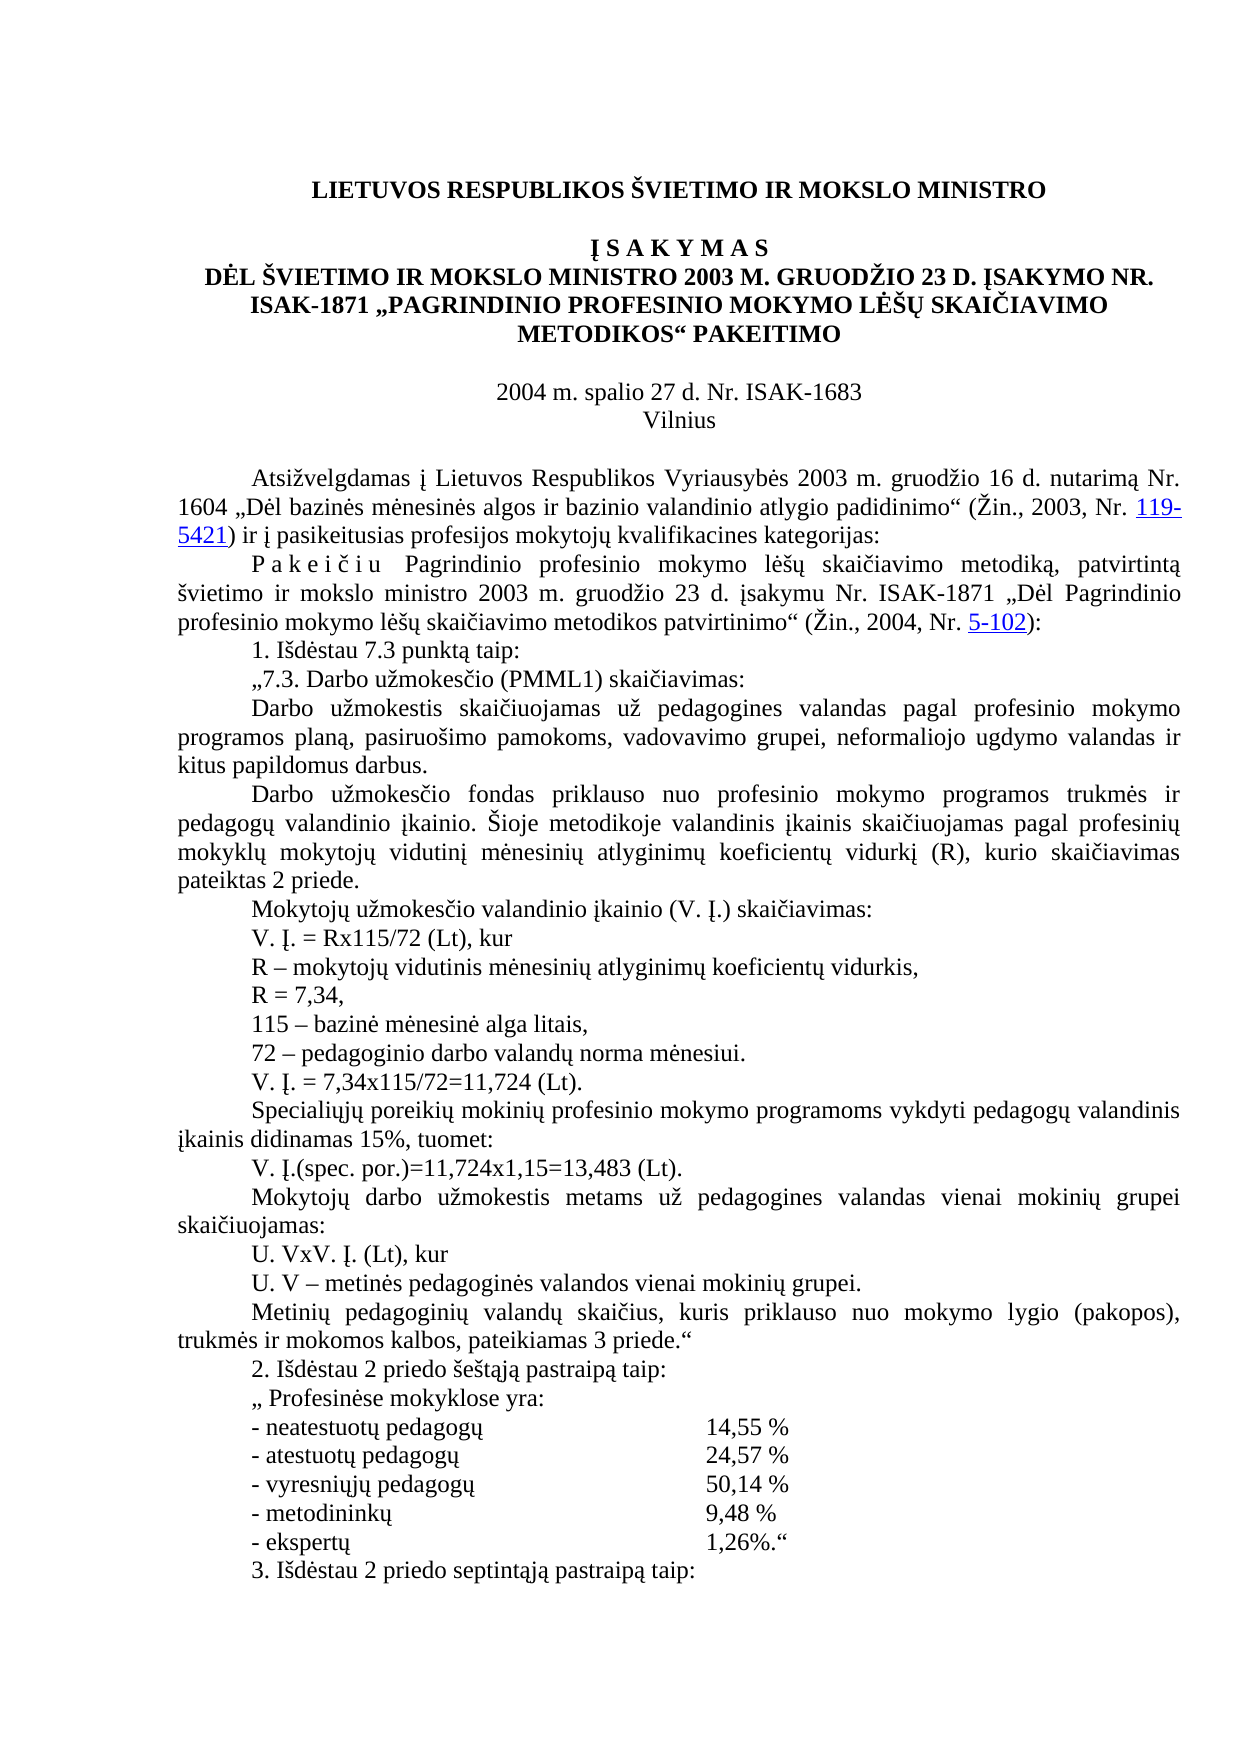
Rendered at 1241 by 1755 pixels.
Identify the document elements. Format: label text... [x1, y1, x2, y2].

text Mokytojų užmokesčio valandinio įkainio (V. Į.) skaičiavimas: [177, 894, 1181, 923]
text Darbo užmokestis skaičiuojamas už pedagogines valandas pagal profesinio mokymo programos planą, pasiruošimo pamokoms, vadovavimo grupei, neformaliojo ugdymo valandas ir kitus papildomus darbus. [177, 693, 1181, 779]
text Specialiųjų poreikių mokinių profesinio mokymo programoms vykdyti pedagogų valandinis įkainis didinamas 15%, tuomet: [177, 1096, 1181, 1153]
text Pakeičiu Pagrindinio profesinio mokymo lėšų skaičiavimo metodiką, patvirtintą švietimo ir mokslo ministro 2003 m. gruodžio 23 d. įsakymu Nr. ISAK-1871 „Dėl pagrindinio profesinio mokymo lėšų skaičiavimo metodikos patvirtinimo“ (Žin., 2004, Nr. 5-102): [177, 549, 1181, 636]
text LIETUVOS RESPUBLIKOS ŠVIETIMO IR MOKSLO MINISTRO [177, 176, 1181, 204]
text 2004 m. spalio 27 d. Nr. ISAK-1683 [177, 377, 1181, 406]
text V. Į. = Rx115/72 (Lt), kur [177, 923, 1181, 952]
text 115 – bazinė mėnesinė alga litais, [177, 1009, 1181, 1038]
text U. VxV. Į. (Lt), kur [177, 1239, 1181, 1268]
text - metodininkų 9,48 % [177, 1498, 1181, 1527]
text Vilnius [177, 406, 1181, 434]
text Mokytojų darbo užmokestis metams už pedagogines valandas vienai mokinių grupei skaičiuojamas: [177, 1182, 1181, 1239]
text - atestuotų pedagogų 24,57 % [177, 1441, 1181, 1469]
text - neatestuotų pedagogų 14,55 % [177, 1412, 1181, 1441]
text - vyresniųjų pedagogų 50,14 % [177, 1469, 1181, 1498]
text 3. Išdėstau 2 priedo septintąją pastraipą taip: [177, 1556, 1181, 1584]
text Metinių pedagoginių valandų skaičius, kuris priklauso nuo mokymo lygio (pakopos), trukmės ir mokomos kalbos, pateikiamas 3 priede.“ [177, 1297, 1181, 1354]
text 72 – pedagoginio darbo valandų norma mėnesiui. [177, 1038, 1181, 1067]
text 1. Išdėstau 7.3 punktą taip: [177, 636, 1181, 664]
text V. Į.(spec. por.)=11,724x1,15=13,483 (Lt). [177, 1153, 1181, 1182]
text „7.3. Darbo užmokesčio (PMML1) skaičiavimas: [177, 664, 1181, 693]
text V. Į. = 7,34x115/72=11,724 (Lt). [177, 1067, 1181, 1096]
text U. V – metinės pedagoginės valandos vienai mokinių grupei. [177, 1268, 1181, 1297]
text Atsižvelgdamas į Lietuvos Respublikos Vyriausybės 2003 m. gruodžio 16 d. nutarimą Nr. 1604 „Dėl bazinės mėnesinės algos ir bazinio valandinio atlygio padidinimo“ (Žin., 2003, Nr. 119-5421) ir į pasikeitusias profesijos mokytojų kvalifikacines kategorijas: [177, 463, 1181, 549]
text Darbo užmokesčio fondas priklauso nuo profesinio mokymo programos trukmės ir pedagogų valandinio įkainio. Šioje metodikoje valandinis įkainis skaičiuojamas pagal profesinių mokyklų mokytojų vidutinį mėnesinių atlyginimų koeficientų vidurkį (R), kurio skaičiavimas pateiktas 2 priede. [177, 779, 1181, 894]
text R – mokytojų vidutinis mėnesinių atlyginimų koeficientų vidurkis, [177, 952, 1181, 981]
text Į S A K Y M A S [177, 233, 1181, 262]
text 2. Išdėstau 2 priedo šeštąją pastraipą taip: [177, 1354, 1181, 1383]
text DĖL ŠVIETIMO IR MOKSLO MINISTRO 2003 M. GRUODŽIO 23 D. ĮSAKYMO NR. ISAK-1871 „PAGRINDINIO PROFESINIO MOKYMO LĖŠŲ SKAIČIAVIMO METODIKOS“ PAKEITIMO [177, 262, 1181, 348]
text - ekspertų 1,26%.“ [177, 1527, 1181, 1556]
text R = 7,34, [177, 981, 1181, 1009]
text „ Profesinėse mokyklose yra: [177, 1383, 1181, 1412]
